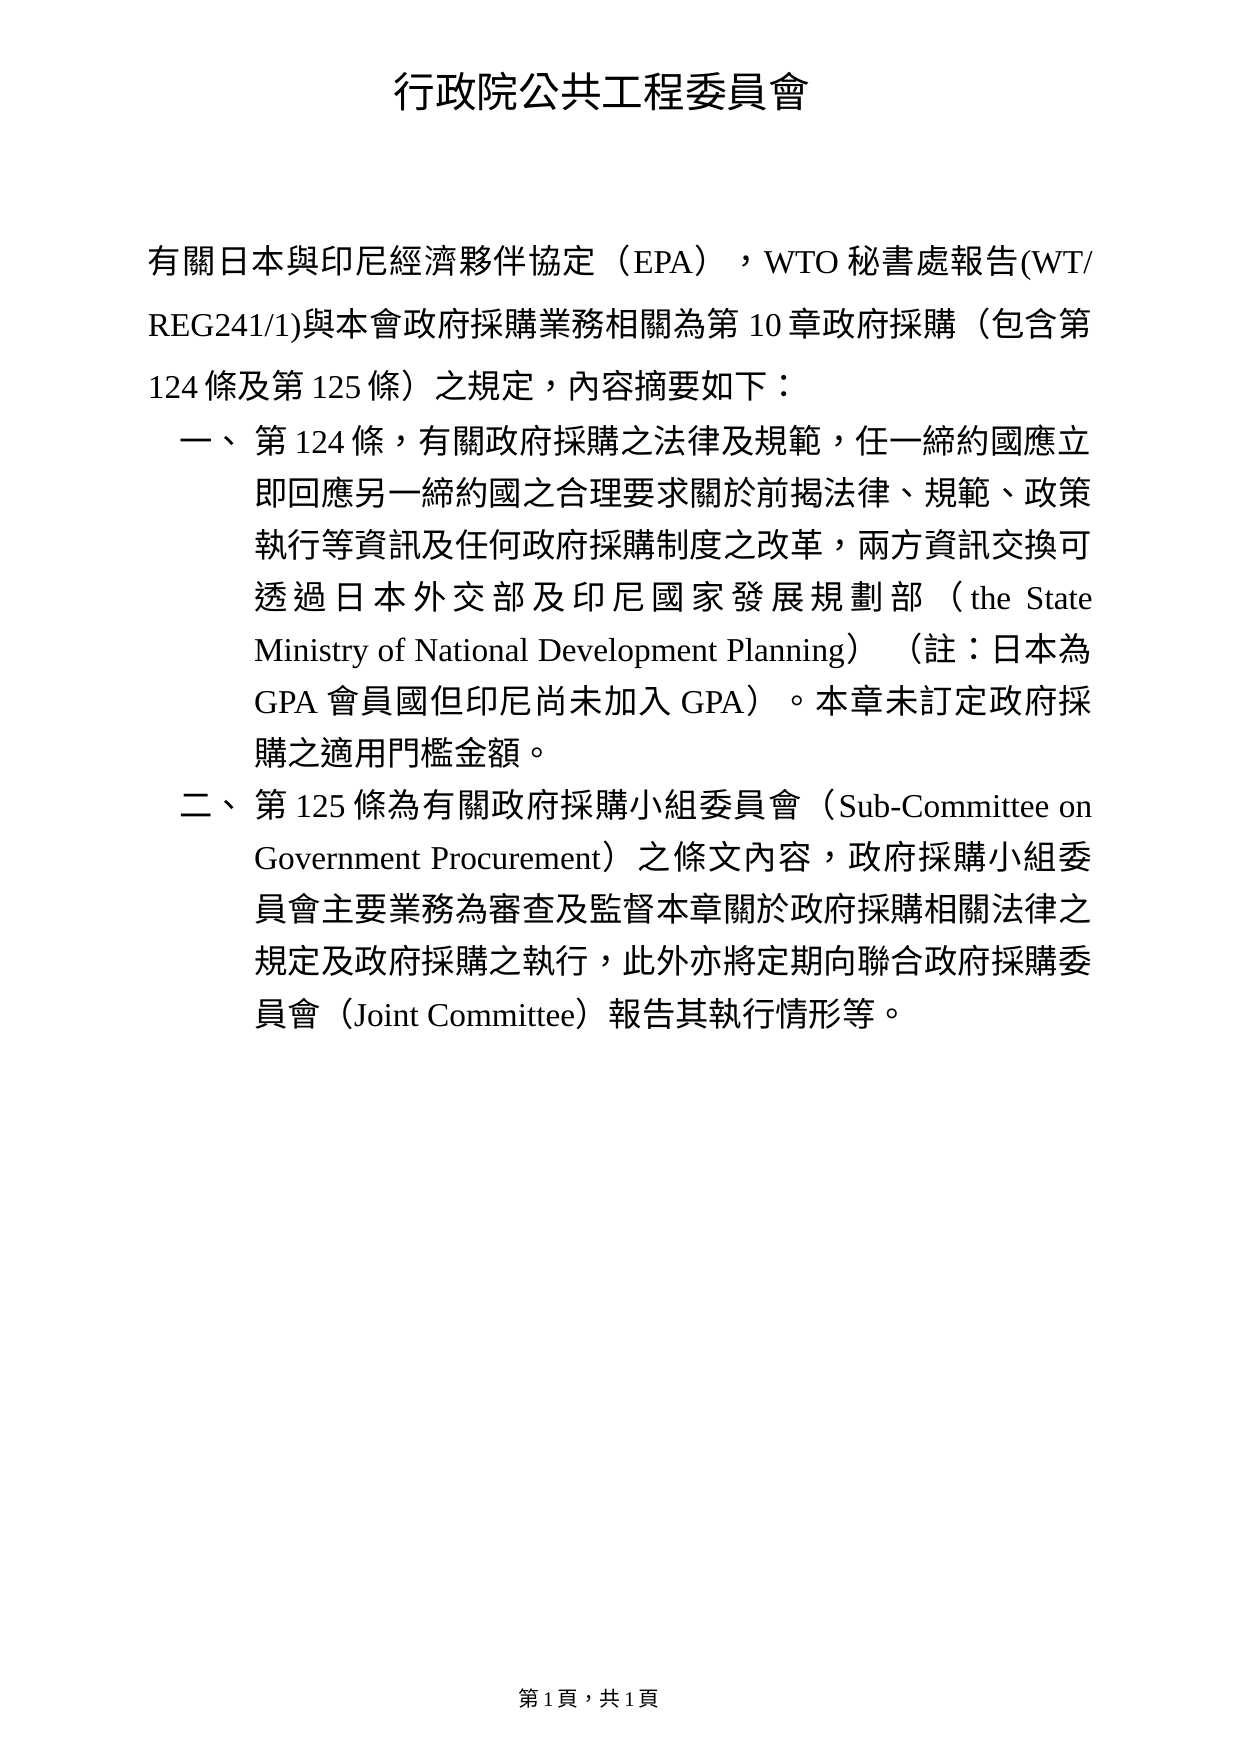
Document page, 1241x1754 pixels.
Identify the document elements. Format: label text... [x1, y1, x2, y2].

text 有關日本與印尼經濟夥伴協定（EPA），WTO秘書處報告(WT/REG241/1)與本會政府採購業務相關為第10章政府採購（包含第124條及第125條）之規定，內容摘要如下： [148, 224, 1092, 411]
list 第124條，有關政府採購之法律及規範，任一締約國應立即回應另一締約國之合理要求關於前揭法律、規範、政策、執行等資訊及任何政府採購制度之改革，兩方資訊交換可透過日本外交部及印尼國家發展規劃部（the State Ministry of National Development Planning） （註：日本為GPA會員國但印尼尚未加入GPA）。本章未訂定政府採購之適用門檻金額。 [179, 411, 1092, 776]
list 第125條為有關政府採購小組委員會（Sub-Committee on Government Procurement）之條文內容，政府採購小組委員會主要業務為審查及監督本章關於政府採購相關法律之規定及政府採購之執行，此外亦將定期向聯合政府採購委員會（Joint Committee）報告其執行情形等。 [179, 776, 1092, 1036]
